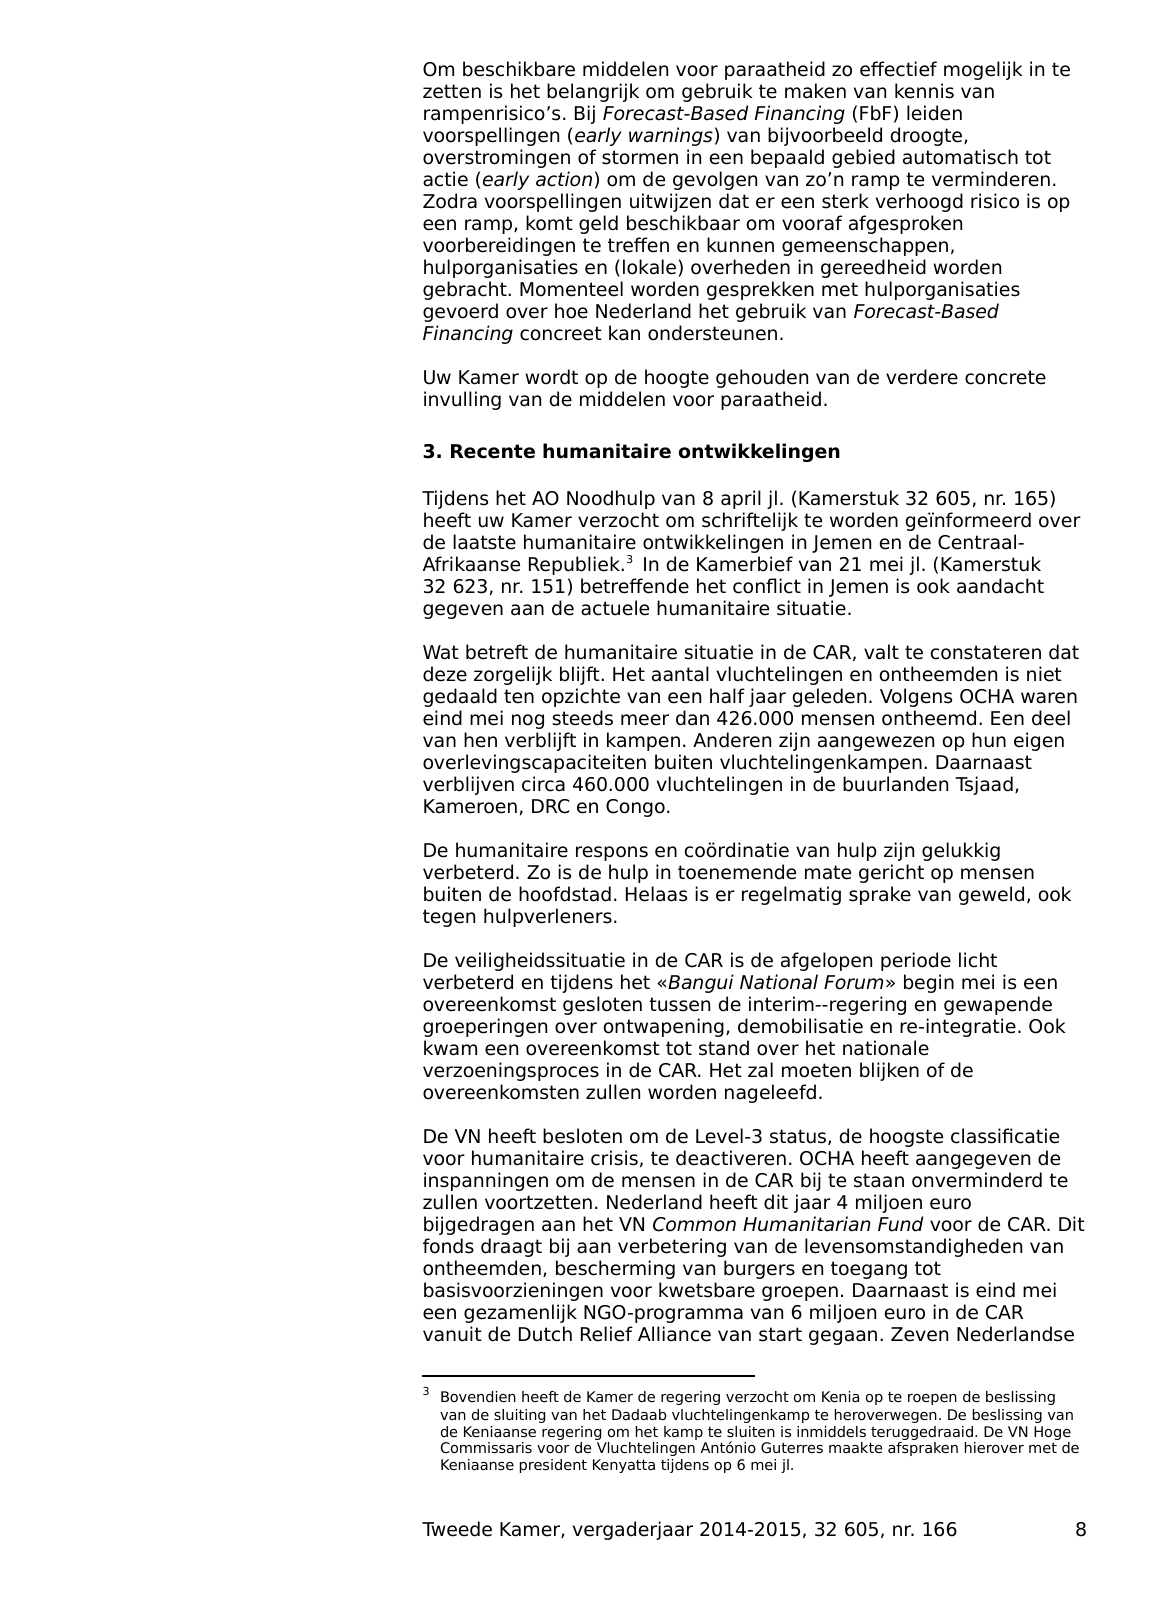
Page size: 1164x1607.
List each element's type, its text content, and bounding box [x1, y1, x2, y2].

subtitle 3. Recente humanitaire ontwikkelingen [422, 441, 1087, 463]
text De humanitaire respons en coördinatie van hulp zijn gelukkig verbeterd. Zo is de hulp in toenemende mate gericht op mensen buiten de hoofdstad. Helaas is er regelmatig sprake van geweld, ook tegen hulpverleners. [422, 840, 1087, 928]
text Bovendien heeft de Kamer de regering verzocht om Kenia op te roepen de beslissing van de sluiting van het Dadaab vluchtelingenkamp te heroverwegen. De beslissing van de Keniaanse regering om het kamp te sluiten is inmiddels teruggedraaid. De VN Hoge Commissaris voor de Vluchtelingen António Guterres maakte afspraken hierover met de Keniaanse president Kenyatta tijdens op 6 mei jl. [422, 1385, 1087, 1474]
text De VN heeft besloten om de Level-3 status, de hoogste classificatie voor humanitaire crisis, te deactiveren. OCHA heeft aangegeven de inspanningen om de mensen in de CAR bij te staan onverminderd te zullen voortzetten. Nederland heeft dit jaar 4 miljoen euro bijgedragen aan het VN Common Humanitarian Fund voor de CAR. Dit fonds draagt bij aan verbetering van de levensomstandigheden van ontheemden, bescherming van burgers en toegang tot basisvoorzieningen voor kwetsbare groepen. Daarnaast is eind mei een gezamenlijk NGO-programma van 6 miljoen euro in de CAR vanuit de Dutch Relief Alliance van start gegaan. Zeven Nederlandse [422, 1126, 1087, 1346]
text Om beschikbare middelen voor paraatheid zo effectief mogelijk in te zetten is het belangrijk om gebruik te maken van kennis van rampenrisico’s. Bij Forecast-Based Financing (FbF) leiden voorspellingen (early warnings) van bijvoorbeeld droogte, overstromingen of stormen in een bepaald gebied automatisch tot actie (early action) om de gevolgen van zo’n ramp te verminderen. Zodra voorspellingen uitwijzen dat er een sterk verhoogd risico is op een ramp, komt geld beschikbaar om vooraf afgesproken voorbereidingen te treffen en kunnen gemeenschappen, hulporganisaties en (lokale) overheden in gereedheid worden gebracht. Momenteel worden gesprekken met hulporganisaties gevoerd over hoe Nederland het gebruik van Forecast-Based Financing concreet kan ondersteunen. [422, 59, 1087, 345]
text Wat betreft de humanitaire situatie in de CAR, valt te constateren dat deze zorgelijk blijft. Het aantal vluchtelingen en ontheemden is niet gedaald ten opzichte van een half jaar geleden. Volgens OCHA waren eind mei nog steeds meer dan 426.000 mensen ontheemd. Een deel van hen verblijft in kampen. Anderen zijn aangewezen op hun eigen overlevingscapaciteiten buiten vluchtelingenkampen. Daarnaast verblijven circa 460.000 vluchtelingen in de buurlanden Tsjaad, Kameroen, DRC en Congo. [422, 642, 1087, 818]
text De veiligheidssituatie in de CAR is de afgelopen periode licht verbeterd en tijdens het «Bangui National Forum» begin mei is een overeenkomst gesloten tussen de interim--regering en gewapende groeperingen over ontwapening, demobilisatie en re-integratie. Ook kwam een overeenkomst tot stand over het nationale verzoeningsproces in de CAR. Het zal moeten blijken of de overeenkomsten zullen worden nageleefd. [422, 950, 1087, 1104]
text Tijdens het AO Noodhulp van 8 april jl. (Kamerstuk 32 605, nr. 165) heeft uw Kamer verzocht om schriftelijk te worden geïnformeerd over de laatste humanitaire ontwikkelingen in Jemen en de Centraal-Afrikaanse Republiek. In de Kamerbief van 21 mei jl. (Kamerstuk 32 623, nr. 151) betreffende het conflict in Jemen is ook aandacht gegeven aan de actuele humanitaire situatie. [422, 488, 1087, 620]
text Uw Kamer wordt op de hoogte gehouden van de verdere concrete invulling van de middelen voor paraatheid. [422, 367, 1087, 411]
